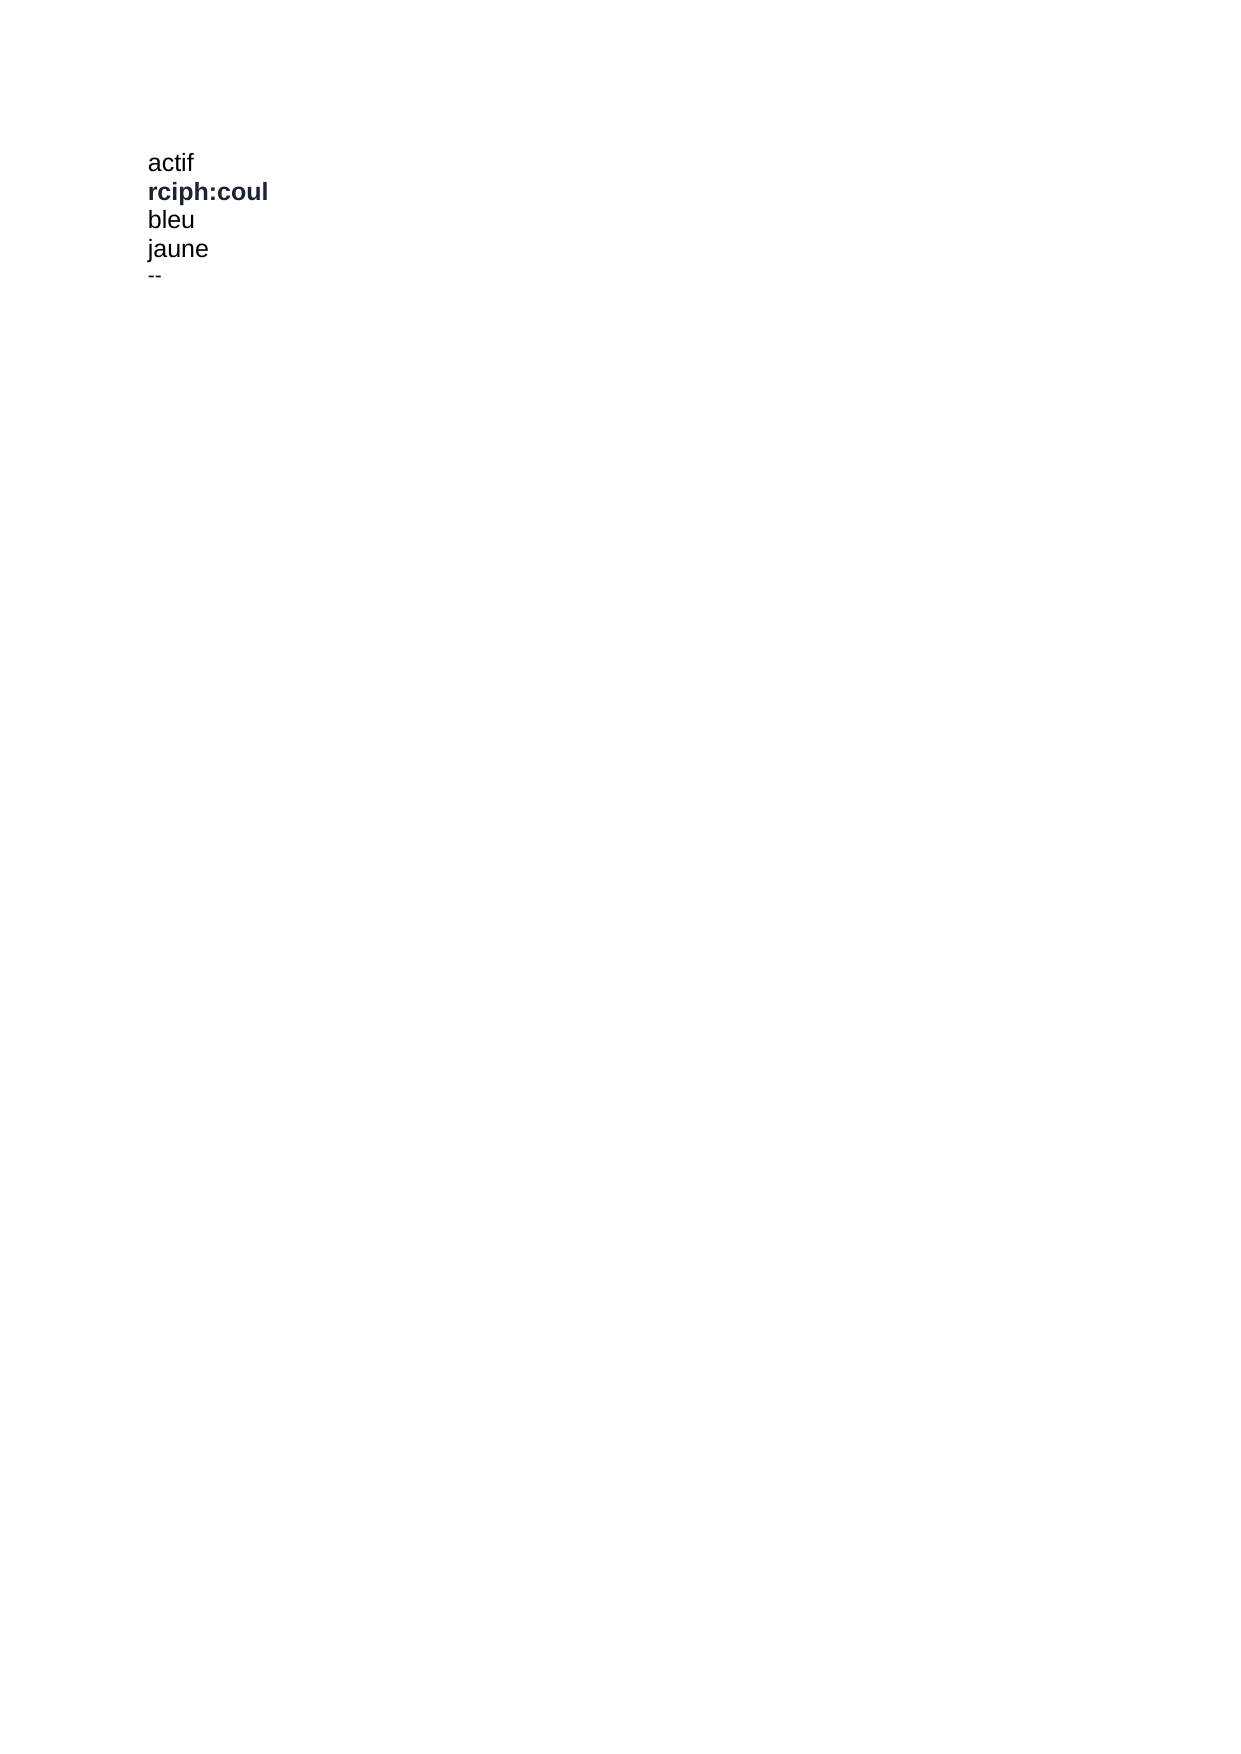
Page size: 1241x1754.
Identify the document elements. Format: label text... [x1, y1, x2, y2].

text actif [148, 148, 1092, 176]
text rciph:coul [148, 176, 1092, 205]
text bleu [148, 205, 1092, 234]
text jaune [148, 234, 1092, 263]
text -- [148, 263, 1092, 287]
